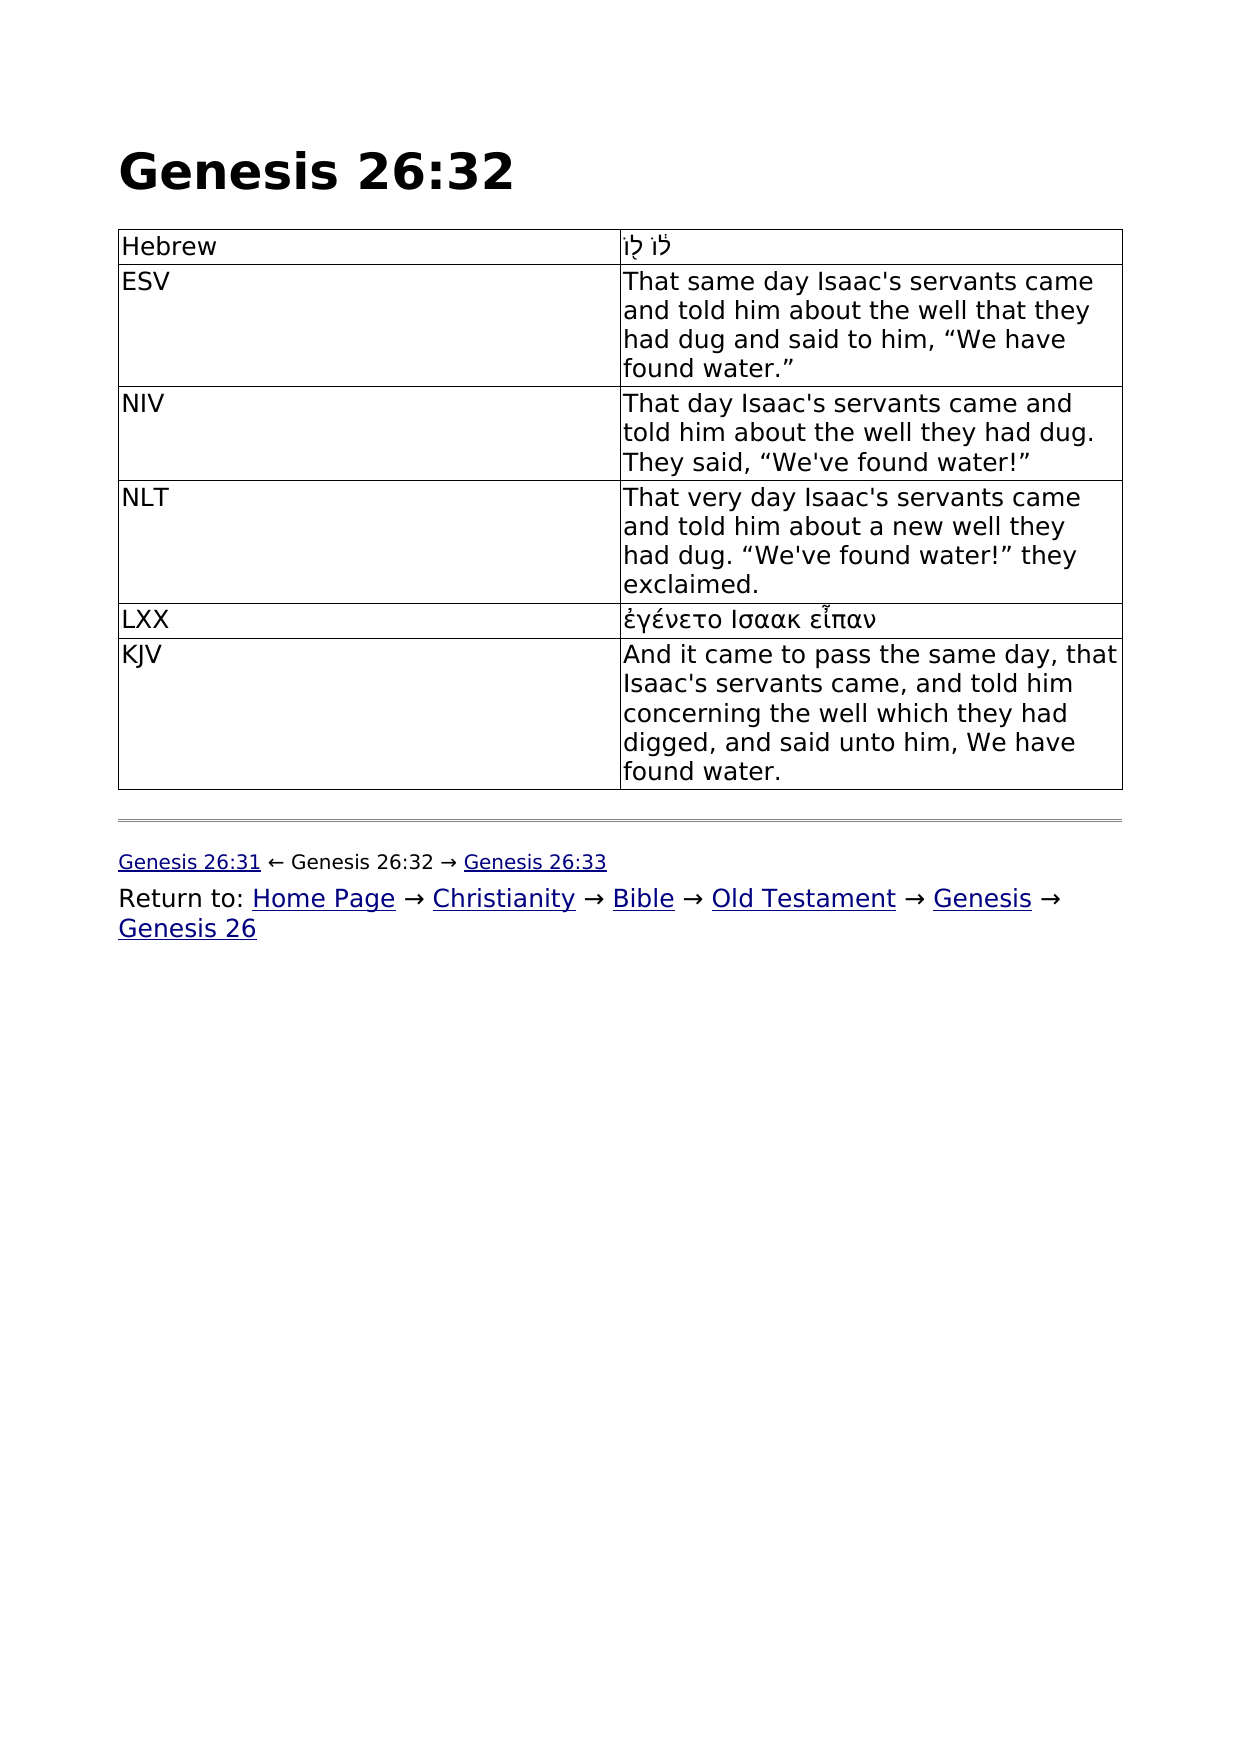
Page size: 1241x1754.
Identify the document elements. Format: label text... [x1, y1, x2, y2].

table_cell KJV [119, 639, 620, 789]
table_header Hebrew [119, 230, 620, 264]
text Genesis 26:31 ← Genesis 26:32 → Genesis 26:33 [118, 851, 1122, 884]
table_cell That same day Isaac's servants came and told him about the well that they had dug and said to him, “We have found water.” [621, 265, 1122, 386]
table_cell NIV [119, 387, 620, 480]
table_cell LXX [119, 604, 620, 637]
subtitle Genesis 26:32 [118, 143, 1122, 201]
table_cell ESV [119, 265, 620, 386]
table_cell And it came to pass the same day, that Isaac's servants came, and told him concerning the well which they had digged, and said unto him, We have found water. [621, 639, 1122, 789]
table_header ל֔וֹ ל֖וֹ [621, 230, 1122, 264]
table_cell That very day Isaac's servants came and told him about a new well they had dug. “We've found water!” they exclaimed. [621, 481, 1122, 602]
table_cell ἐγένετο Ισαακ εἶπαν [621, 604, 1122, 637]
table_cell That day Isaac's servants came and told him about the well they had dug. They said, “We've found water!” [621, 387, 1122, 480]
text Return to: Home Page → Christianity → Bible → Old Testament → Genesis → Genesis 26 [118, 884, 1122, 943]
table_cell NLT [119, 481, 620, 602]
